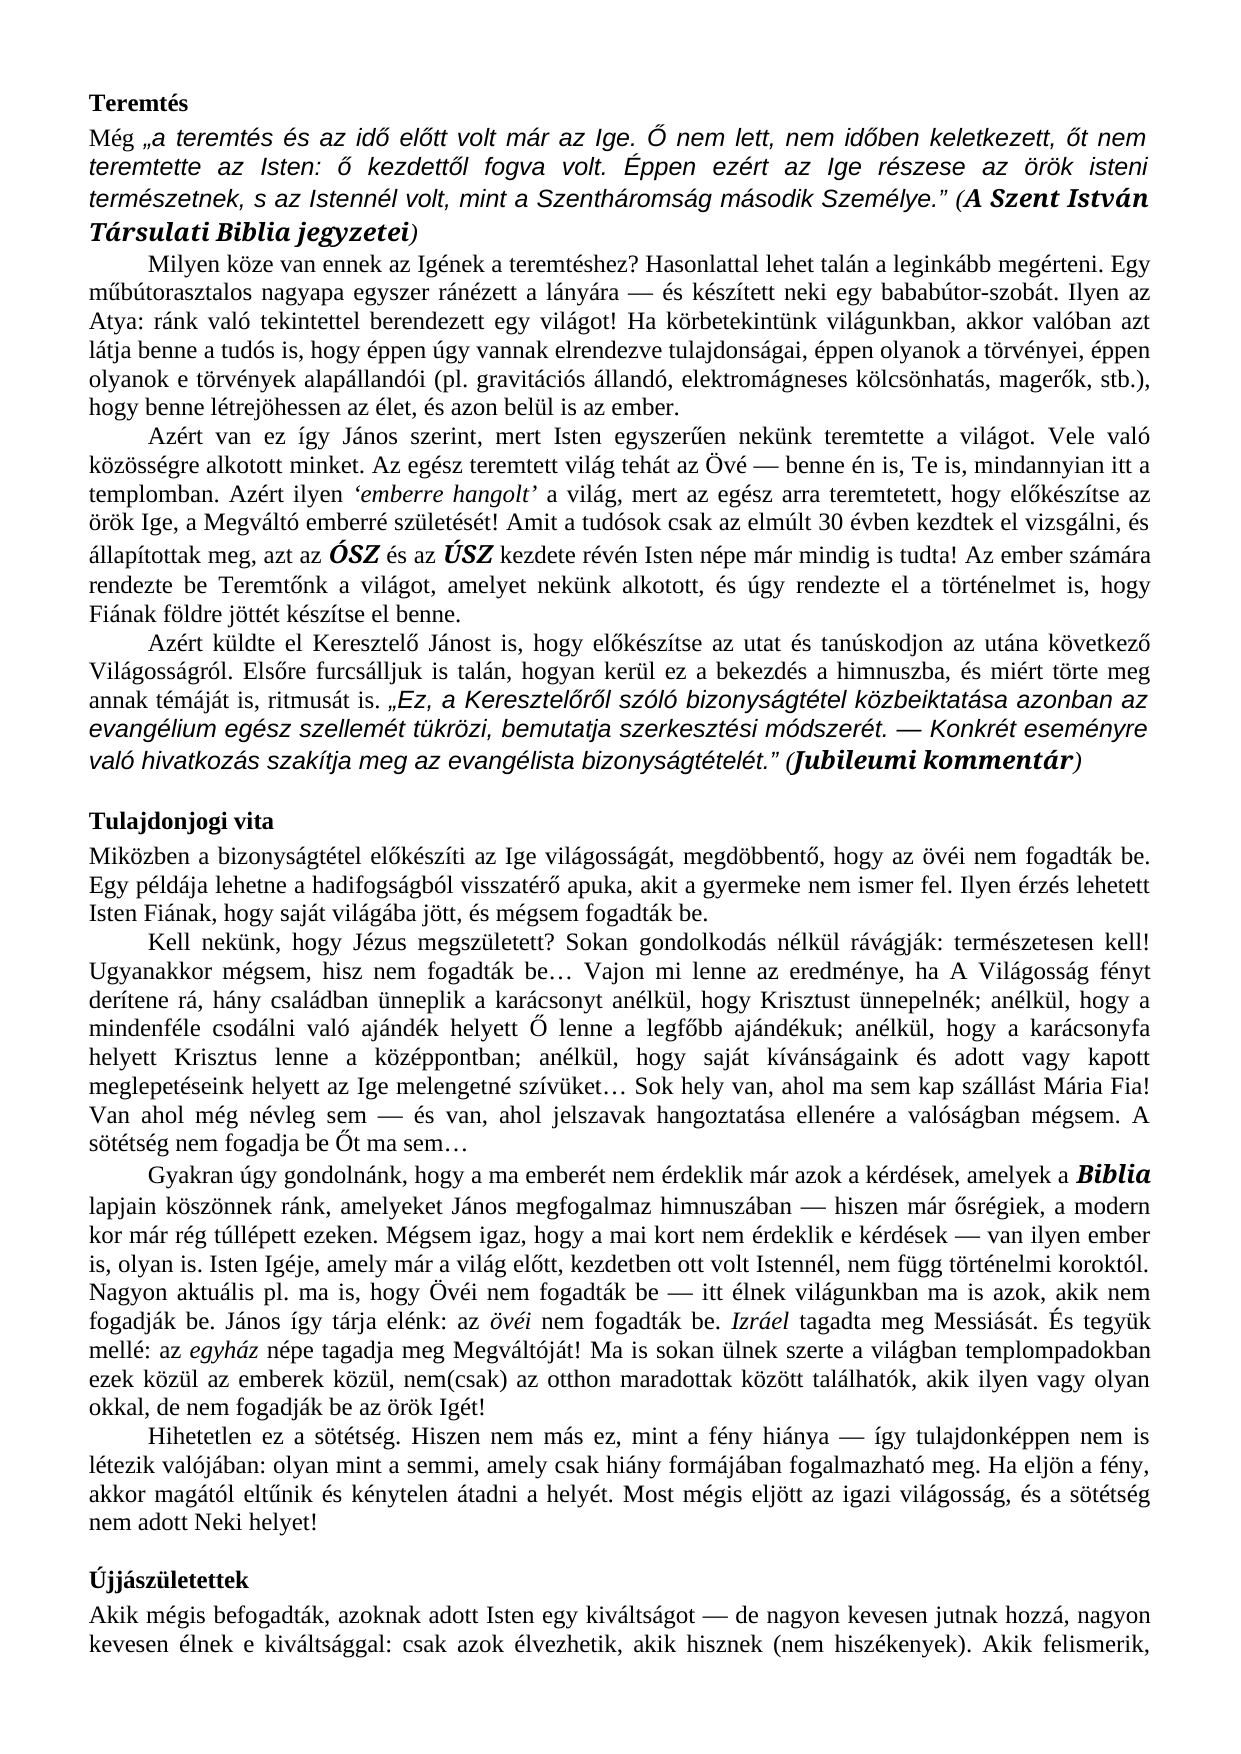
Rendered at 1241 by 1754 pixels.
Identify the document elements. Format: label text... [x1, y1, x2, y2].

text Akik mégis befogadták, azoknak adott Isten egy kiváltságot — de nagyon kevesen jutnak hozzá, nagyon kevesen élnek e kiváltsággal: csak azok élvezhetik, akik hisznek (nem hiszékenyek). Akik felismerik, [88, 1600, 1152, 1658]
text Gyakran úgy gondolnánk, hogy a ma emberét nem érdeklik már azok a kérdések, amelyek a Biblia lapjain köszönnek ránk, amelyeket János megfogalmaz himnuszában — hiszen már ősrégiek, a modern kor már rég túllépett ezeken. Mégsem igaz, hogy a mai kort nem érdeklik e kérdések — van ilyen ember is, olyan is. Isten Igéje, amely már a világ előtt, kezdetben ott volt Istennél, nem függ történelmi koroktól. Nagyon aktuális pl. ma is, hogy Övéi nem fogadták be — itt élnek világunkban ma is azok, akik nem fogadják be. János így tárja elénk: az övéi nem fogadták be. Izráel tagadta meg Messiását. És tegyük mellé: az egyház népe tagadja meg Megváltóját! Ma is sokan ülnek szerte a világban templompadokban ezek közül az emberek közül, nem(csak) az otthon maradottak között találhatók, akik ilyen vagy olyan okkal, de nem fogadják be az örök Igét! [88, 1157, 1152, 1421]
text Azért küldte el Keresztelő Jánost is, hogy előkészítse az utat és tanúskodjon az utána következő Világosságról. Elsőre furcsálljuk is talán, hogyan kerül ez a bekezdés a himnuszba, és miért törte meg annak témáját is, ritmusát is. „Ez, a Keresztelőről szóló bizonyságtétel közbeiktatása azonban az evangélium egész szellemét tükrözi, bemutatja szerkesztési módszerét. — Konkrét eseményre való hivatkozás szakítja meg az evangélista bizonyságtételét.” (Jubileumi kommentár) [88, 628, 1152, 777]
text Milyen köze van ennek az Igének a teremtéshez? Hasonlattal lehet talán a leginkább megérteni. Egy műbútorasztalos nagyapa egyszer ránézett a lányára — és készített neki egy bababútor-szobát. Ilyen az Atya: ránk való tekintettel berendezett egy világot! Ha körbetekintünk világunkban, akkor valóban azt látja benne a tudós is, hogy éppen úgy vannak elrendezve tulajdonságai, éppen olyanok a törvényei, éppen olyanok e törvények alapállandói (pl. gravitációs állandó, elektromágneses kölcsönhatás, magerők, stb.), hogy benne létrejöhessen az élet, és azon belül is az ember. [88, 249, 1152, 421]
text Kell nekünk, hogy Jézus megszületett? Sokan gondolkodás nélkül rávágják: természetesen kell! Ugyanakkor mégsem, hisz nem fogadták be… Vajon mi lenne az eredménye, ha A Világosság fényt derítene rá, hány családban ünneplik a karácsonyt anélkül, hogy Krisztust ünnepelnék; anélkül, hogy a mindenféle csodálni való ajándék helyett Ő lenne a legfőbb ajándékuk; anélkül, hogy a karácsonyfa helyett Krisztus lenne a középpontban; anélkül, hogy saját kívánságaink és adott vagy kapott meglepetéseink helyett az Ige melengetné szívüket… Sok hely van, ahol ma sem kap szállást Mária Fia! Van ahol még névleg sem — és van, ahol jelszavak hangoztatása ellenére a valóságban mégsem. A sötétség nem fogadja be Őt ma sem… [88, 927, 1152, 1157]
text Még „a teremtés és az idő előtt volt már az Ige. Ő nem lett, nem időben keletkezett, őt nem teremtette az Isten: ő kezdettől fogva volt. Éppen ezért az Ige részese az örök isteni természetnek, s az Istennél volt, mint a Szentháromság második Személye.” (A Szent István Társulati Biblia jegyzetei) [88, 123, 1152, 249]
subtitle Újjászületettek [88, 1566, 1152, 1594]
text Azért van ez így János szerint, mert Isten egyszerűen nekünk teremtette a világot. Vele való közösségre alkotott minket. Az egész teremtett világ tehát az Övé — benne én is, Te is, mindannyian itt a templomban. Azért ilyen ‘emberre hangolt’ a világ, mert az egész arra teremtetett, hogy előkészítse az örök Ige, a Megváltó emberré születését! Amit a tudósok csak az elmúlt 30 évben kezdtek el vizsgálni, és állapítottak meg, azt az ÓSZ és az ÚSZ kezdete révén Isten népe már mindig is tudta! Az ember számára rendezte be Teremtőnk a világot, amelyet nekünk alkotott, és úgy rendezte el a történelmet is, hogy Fiának földre jöttét készítse el benne. [88, 421, 1152, 628]
subtitle Tulajdonjogi vita [88, 806, 1152, 835]
text Hihetetlen ez a sötétség. Hiszen nem más ez, mint a fény hiánya — így tulajdonképpen nem is létezik valójában: olyan mint a semmi, amely csak hiány formájában fogalmazható meg. Ha eljön a fény, akkor magától eltűnik és kénytelen átadni a helyét. Most mégis eljött az igazi világosság, és a sötétség nem adott Neki helyet! [88, 1421, 1152, 1536]
text Miközben a bizonyságtétel előkészíti az Ige világosságát, megdöbbentő, hogy az övéi nem fogadták be. Egy példája lehetne a hadifogságból visszatérő apuka, akit a gyermeke nem ismer fel. Ilyen érzés lehetett Isten Fiának, hogy saját világába jött, és mégsem fogadták be. [88, 841, 1152, 927]
subtitle Teremtés [88, 88, 1152, 117]
